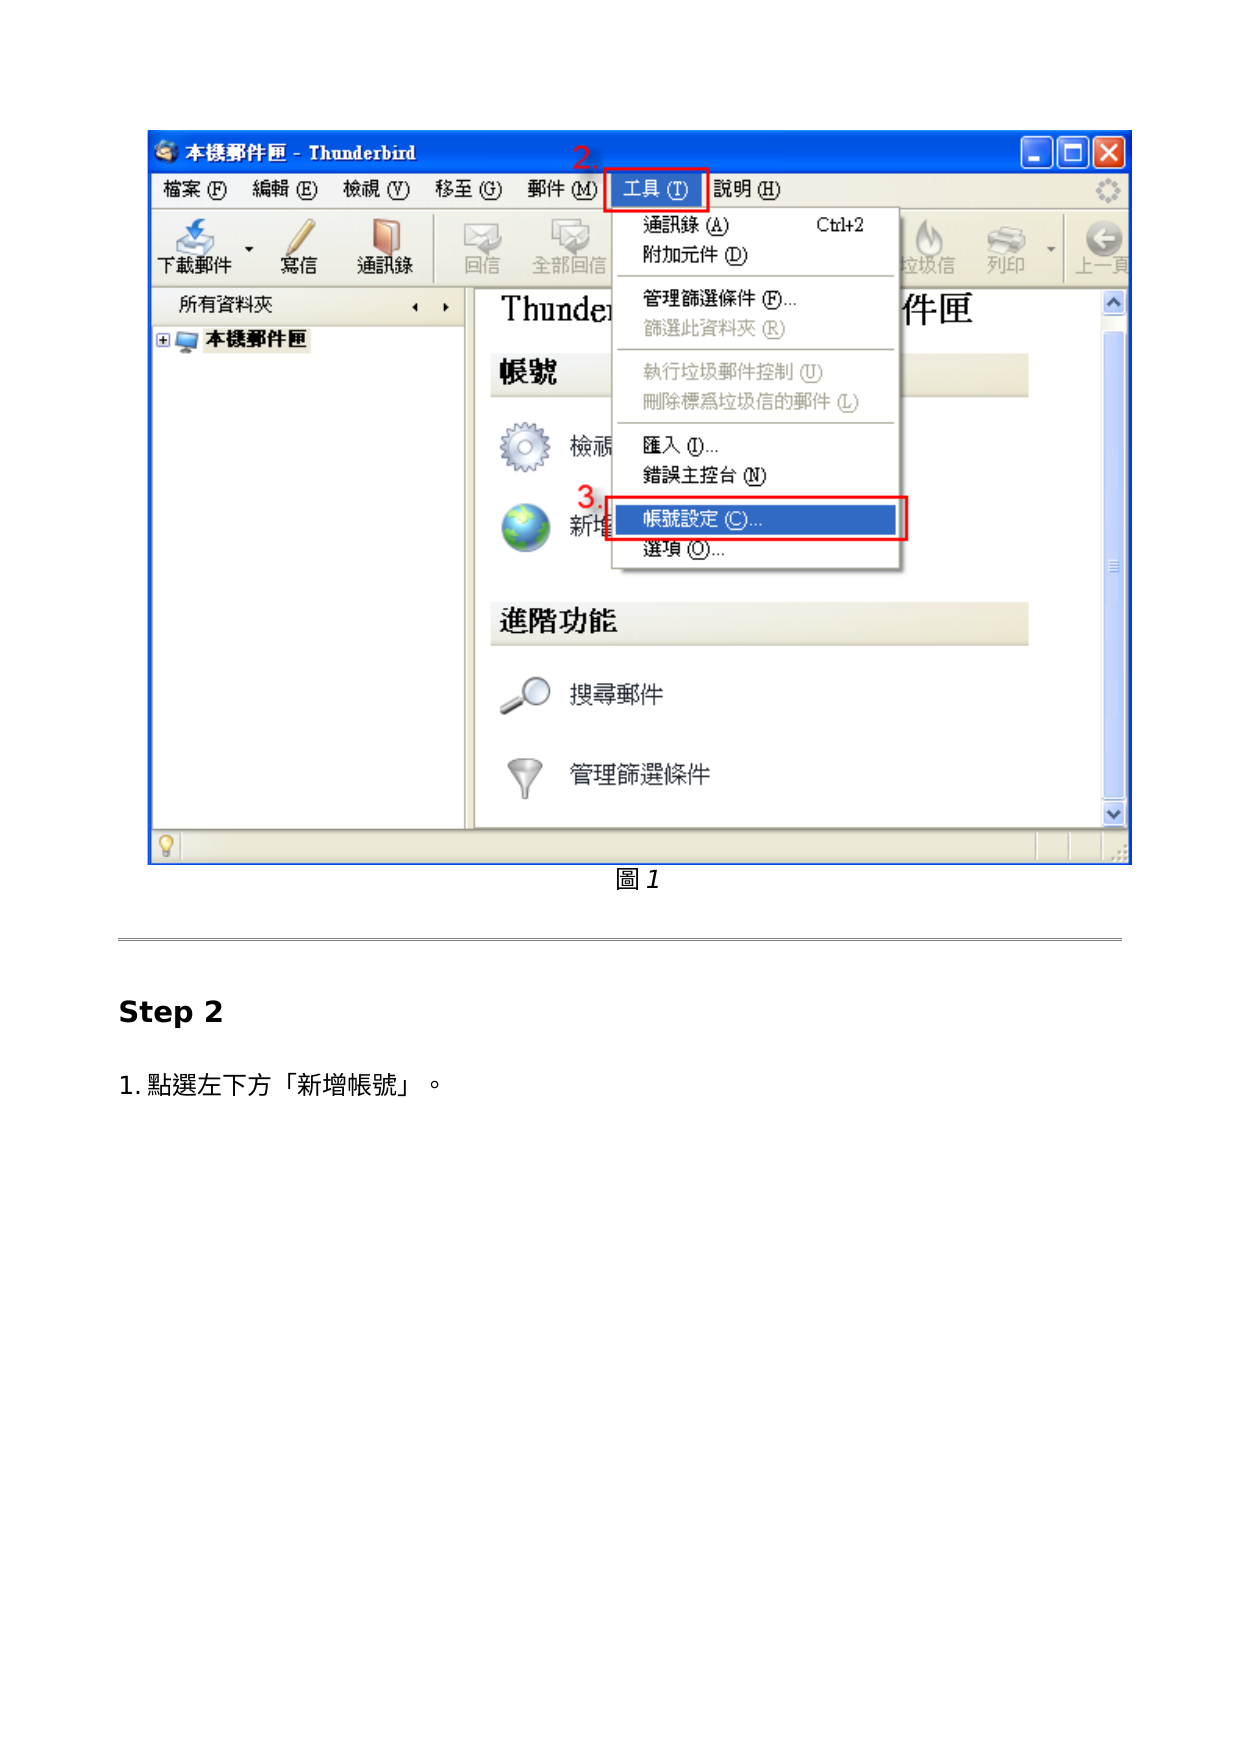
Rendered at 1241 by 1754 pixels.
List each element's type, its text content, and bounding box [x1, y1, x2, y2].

list 圖1 [148, 865, 1132, 894]
subtitle Step 2 [118, 995, 1122, 1029]
list [118, 118, 1132, 894]
list 點選左下方「新增帳號」。 [118, 1071, 1122, 1100]
picture [147, 130, 1132, 865]
